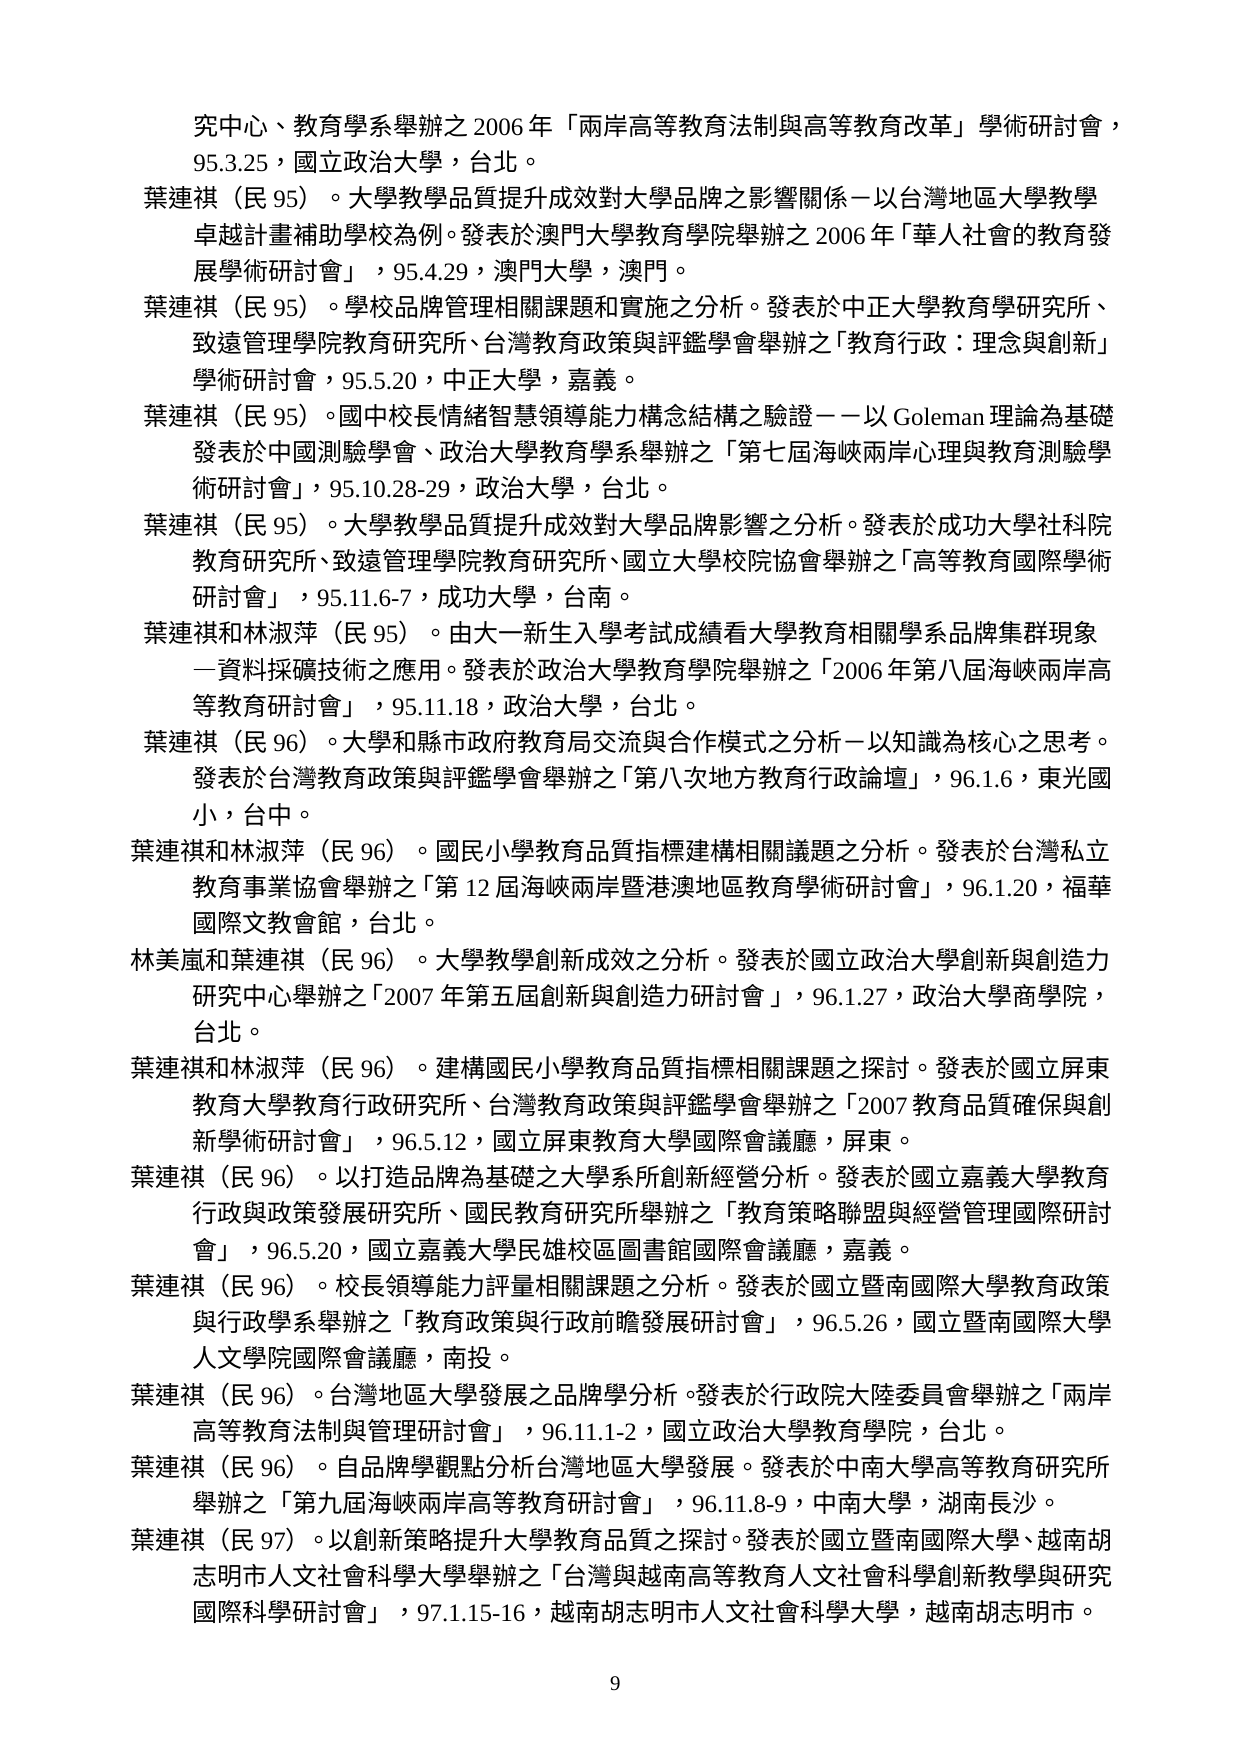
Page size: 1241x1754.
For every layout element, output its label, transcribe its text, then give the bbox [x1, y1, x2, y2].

text 葉連祺（民97）。以創新策略提升大學教育品質之探討。發表於國立暨南國際大學、越南胡志明市人文社會科學大學舉辦之「台灣與越南高等教育人文社會科學創新教學與研究國際科學研討會」，97.1.15-16，越南胡志明市人文社會科學大學，越南胡志明市。 [118, 1520, 1112, 1629]
text 葉連祺（民95）。教育行政類系所品牌評估項目之研究。發表於國立政治大學國際關係研究中心、教育學系舉辦之2006年「兩岸高等教育法制與高等教育改革」學術研討會，95.3.25，國立政治大學，台北。 [143, 106, 1112, 179]
text 葉連祺（民95）。學校品牌管理相關課題和實施之分析。發表於中正大學教育學研究所、致遠管理學院教育研究所、台灣教育政策與評鑑學會舉辦之「教育行政：理念與創新」學術研討會，95.5.20，中正大學，嘉義。 [143, 288, 1112, 396]
text 葉連祺（民95）。國中校長情緒智慧領導能力構念結構之驗證－－以Goleman理論為基礎。發表於中國測驗學會、政治大學教育學系舉辦之「第七屆海峽兩岸心理與教育測驗學術研討會」，95.10.28-29，政治大學，台北。 [143, 396, 1112, 505]
text 葉連祺和林淑萍（民96）。國民小學教育品質指標建構相關議題之分析。發表於台灣私立教育事業協會舉辦之「第12屆海峽兩岸暨港澳地區教育學術研討會」，96.1.20，福華國際文教會館，台北。 [118, 831, 1112, 940]
text 葉連祺（民96）。大學和縣市政府教育局交流與合作模式之分析－以知識為核心之思考。發表於台灣教育政策與評鑑學會舉辦之「第八次地方教育行政論壇」，96.1.6，東光國小，台中。 [143, 723, 1112, 831]
text 葉連祺（民96）。校長領導能力評量相關課題之分析。發表於國立暨南國際大學教育政策與行政學系舉辦之「教育政策與行政前瞻發展研討會」，96.5.26，國立暨南國際大學人文學院國際會議廳，南投。 [118, 1266, 1112, 1375]
text 葉連祺（民96）。以打造品牌為基礎之大學系所創新經營分析。發表於國立嘉義大學教育行政與政策發展研究所、國民教育研究所舉辦之「教育策略聯盟與經營管理國際研討會」，96.5.20，國立嘉義大學民雄校區圖書館國際會議廳，嘉義。 [118, 1158, 1112, 1266]
text 葉連祺和林淑萍（民96）。建構國民小學教育品質指標相關課題之探討。發表於國立屏東教育大學教育行政研究所、台灣教育政策與評鑑學會舉辦之「2007教育品質確保與創新學術研討會」，96.5.12，國立屏東教育大學國際會議廳，屏東。 [118, 1049, 1112, 1158]
text 林美嵐和葉連祺（民96）。大學教學創新成效之分析。發表於國立政治大學創新與創造力研究中心舉辦之「2007 年第五屆創新與創造力研討會 」，96.1.27，政治大學商學院，台北。 [118, 940, 1112, 1049]
text 葉連祺和林淑萍（民95）。由大一新生入學考試成績看大學教育相關學系品牌集群現象—資料採礦技術之應用。發表於政治大學教育學院舉辦之「2006年第八屆海峽兩岸高等教育研討會」，95.11.18，政治大學，台北。 [143, 614, 1112, 723]
text 葉連祺（民95）。大學教學品質提升成效對大學品牌之影響關係－以台灣地區大學教學卓越計畫補助學校為例。發表於澳門大學教育學院舉辦之2006年「華人社會的教育發展學術研討會」，95.4.29，澳門大學，澳門。 [143, 179, 1112, 288]
text 葉連祺（民95）。大學教學品質提升成效對大學品牌影響之分析。發表於成功大學社科院教育研究所、致遠管理學院教育研究所、國立大學校院協會舉辦之「高等教育國際學術研討會」，95.11.6-7，成功大學，台南。 [143, 505, 1112, 614]
text 葉連祺（民96）。台灣地區大學發展之品牌學分析。發表於行政院大陸委員會舉辦之「兩岸高等教育法制與管理研討會」，96.11.1-2，國立政治大學教育學院，台北。 [118, 1375, 1112, 1448]
text 葉連祺（民96）。自品牌學觀點分析台灣地區大學發展。發表於中南大學高等教育研究所舉辦之「第九屆海峽兩岸高等教育研討會」，96.11.8-9，中南大學，湖南長沙。 [118, 1448, 1112, 1520]
